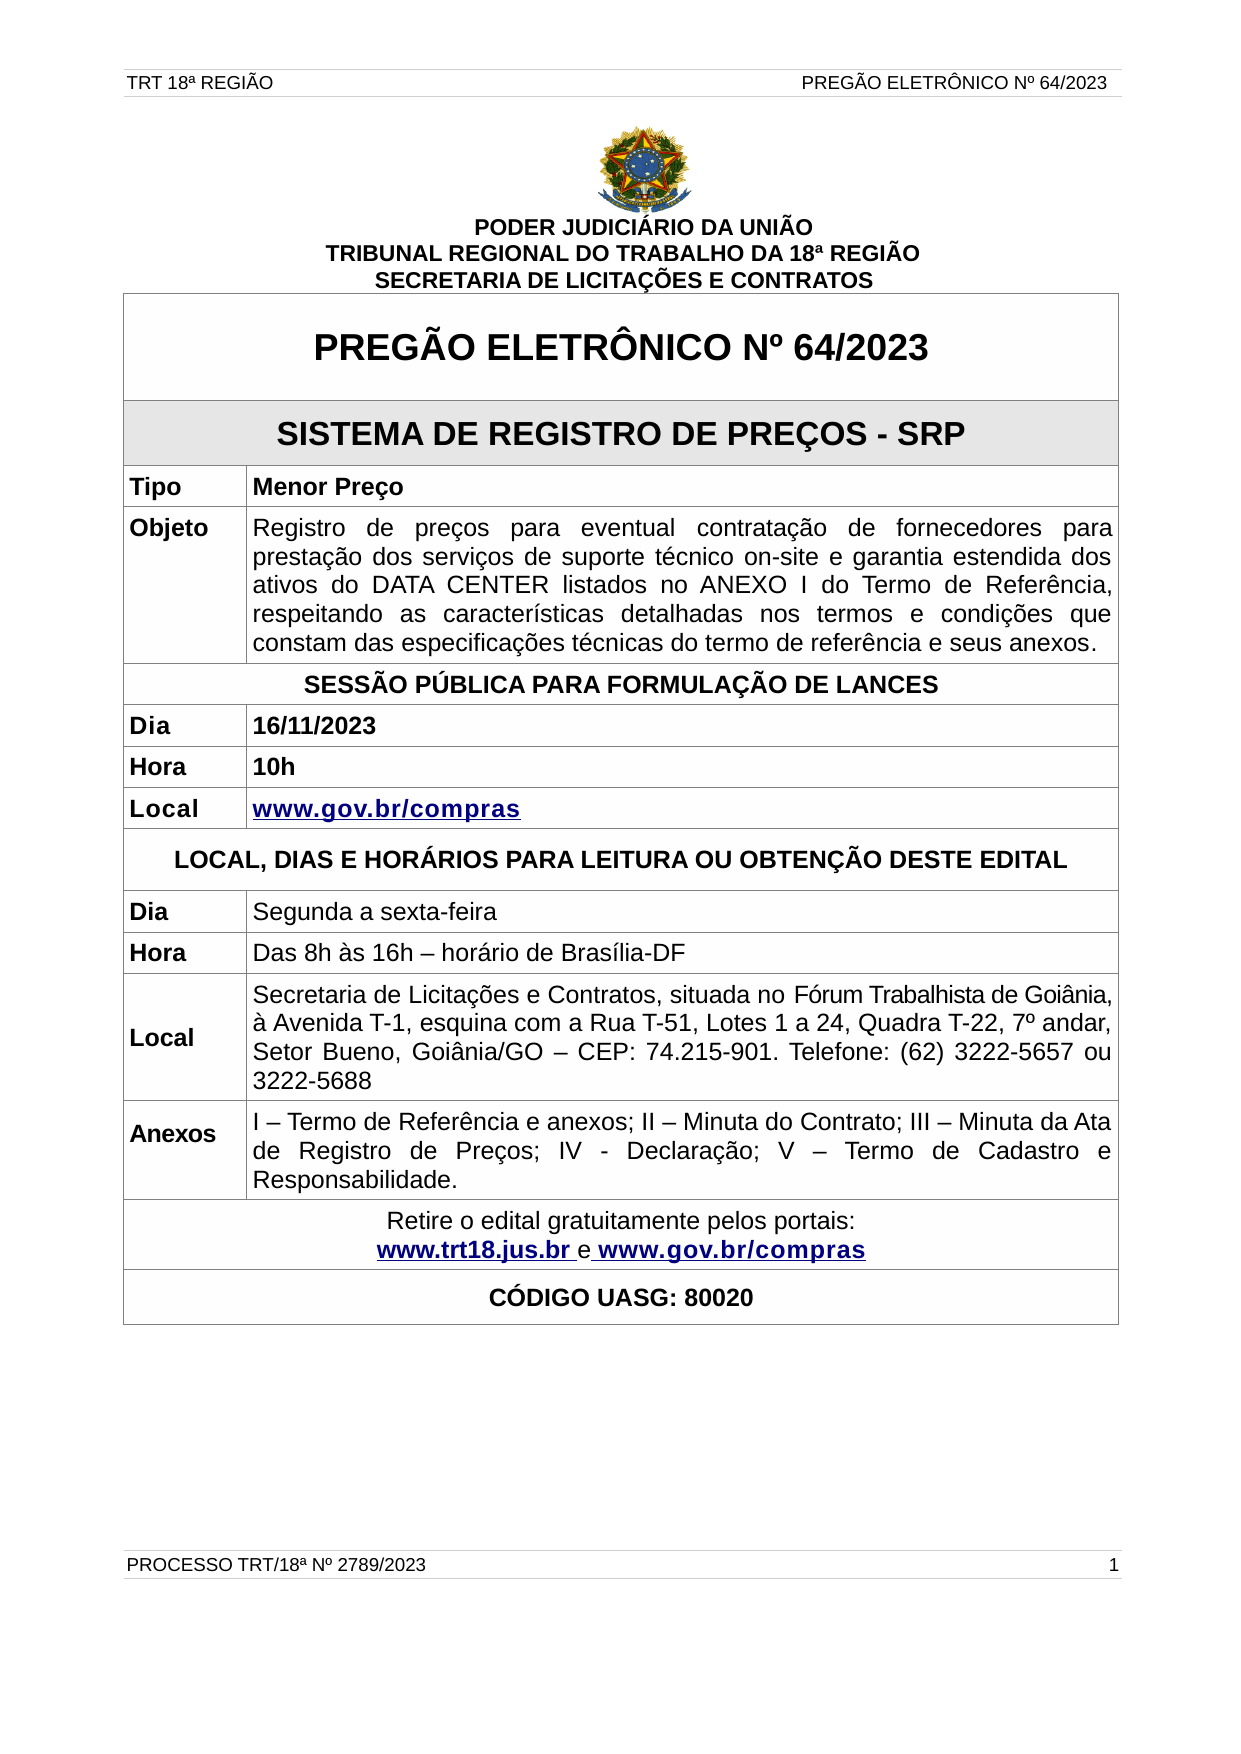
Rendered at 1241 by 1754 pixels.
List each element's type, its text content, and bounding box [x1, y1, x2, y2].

table_cell Registro de preços para eventual contratação de fornecedores para prestação dos serviços de suporte técnico on-site e garantia estendida dos ativos do DATA CENTER listados no ANEXO I do Termo de Referência, respeitando as características detalhadas nos termos e condições que constam das especificações técnicas do termo de referência e seus anexos. [247, 507, 1118, 662]
table_cell LOCAL, DIAS E HORÁRIOS PARA LEITURA OU OBTENÇÃO DESTE EDITAL [124, 829, 1118, 890]
table_cell Hora [124, 933, 246, 973]
table_cell Menor Preço [247, 466, 1118, 506]
table_cell Das 8h às 16h – horário de Brasília-DF [247, 933, 1118, 973]
table_cell Dia [124, 891, 246, 932]
table_cell Segunda a sexta-feira [247, 891, 1118, 932]
table_header PREGÃO ELETRÔNICO Nº 64/2023 [124, 294, 1118, 399]
table_cell 10h [247, 747, 1118, 787]
table_cell Anexos [124, 1101, 246, 1199]
table_cell Tipo [124, 466, 246, 506]
table_cell SESSÃO PÚBLICA PARA FORMULAÇÃO DE LANCES [124, 664, 1118, 704]
text SECRETARIA DE LICITAÇÕES E CONTRATOS [123, 267, 1124, 293]
table_cell Dia [124, 705, 246, 746]
table_cell Retire o edital gratuitamente pelos portais: www.trt18.jus.br e www.gov.br/compras [124, 1200, 1118, 1269]
table_cell SISTEMA DE REGISTRO DE PREÇOS - SRP [124, 401, 1118, 465]
text TRIBUNAL REGIONAL DO TRABALHO DA 18ª REGIÃO [121, 240, 1124, 267]
table_cell 16/11/2023 [247, 705, 1118, 746]
table_cell Local [124, 788, 246, 828]
table_cell www.gov.br/compras [247, 788, 1118, 828]
table_cell I – Termo de Referência e anexos; II – Minuta do Contrato; III – Minuta da Ata de Registro de Preços; IV - Declaração; V – Termo de Cadastro e Responsabilidade. [247, 1101, 1118, 1199]
table_cell Hora [124, 747, 246, 787]
table_cell CÓDIGO UASG: 80020 [124, 1270, 1118, 1324]
table_cell Secretaria de Licitações e Contratos, situada no Fórum Trabalhista de Goiânia, à Avenida T-1, esquina com a Rua T-51, Lotes 1 a 24, Quadra T-22, 7º andar, Setor Bueno, Goiânia/GO – CEP: 74.215-901. Telefone: (62) 3222-5657 ou 3222-5688 [247, 974, 1118, 1100]
table_cell Local [124, 974, 246, 1100]
text PODER JUDICIÁRIO DA UNIÃO [165, 214, 1122, 240]
table_cell Objeto [124, 507, 246, 662]
